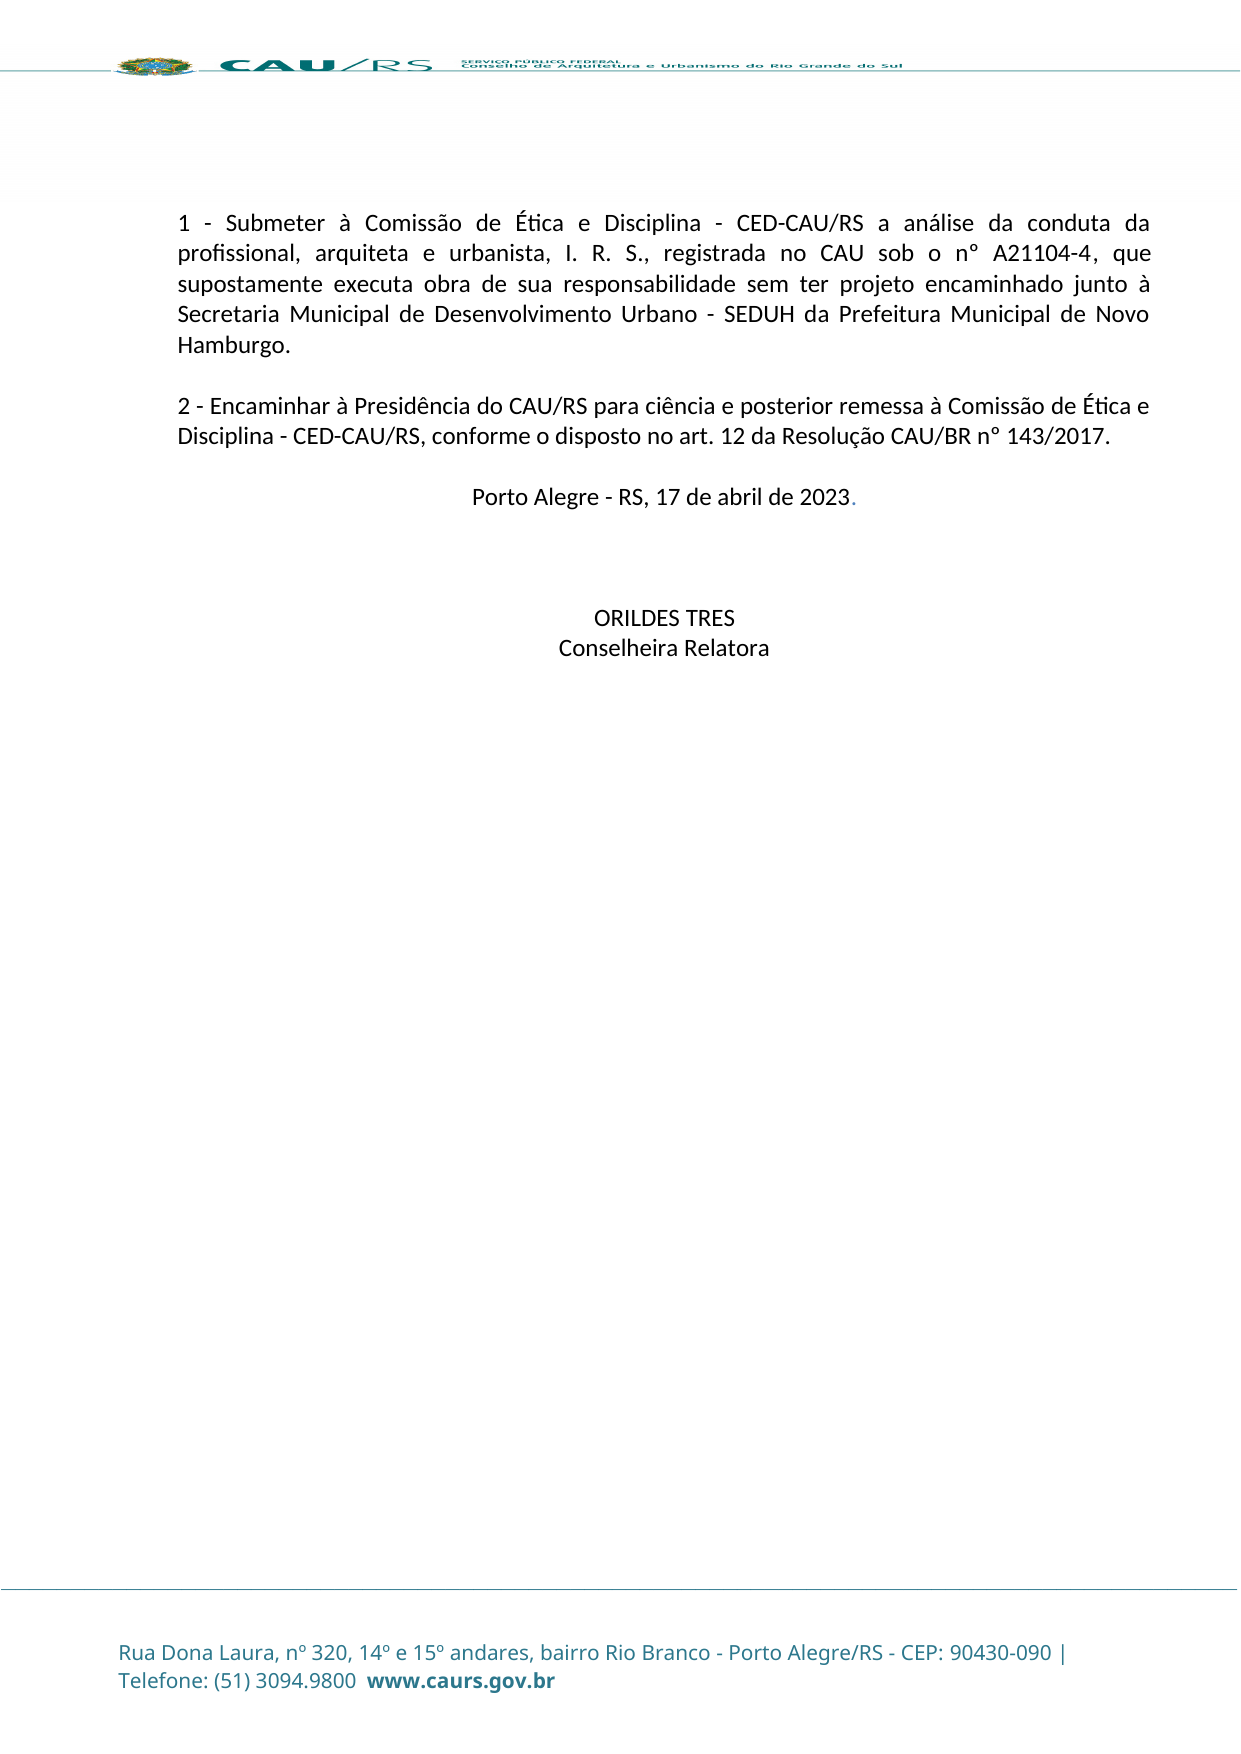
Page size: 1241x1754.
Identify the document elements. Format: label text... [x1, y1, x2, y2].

text 2 - Encaminhar à Presidência do CAU/RS para ciência e posterior remessa à Comissão de Ética e Disciplina - CED-CAU/RS, conforme o disposto no art. 12 da Resolução CAU/BR nº 143/2017. [177, 390, 1152, 451]
text ORILDES TRES [177, 602, 1152, 632]
text Conselheira Relatora [177, 632, 1152, 663]
text Porto Alegre - RS, 17 de abril de 2023. [177, 481, 1152, 512]
text 1 - Submeter à Comissão de Ética e Disciplina - CED-CAU/RS a análise da conduta da profissional, arquiteta e urbanista, I. R. S., registrada no CAU sob o nº A21104-4, que supostamente executa obra de sua responsabilidade sem ter projeto encaminhado junto à Secretaria Municipal de Desenvolvimento Urbano - SEDUH da Prefeitura Municipal de Novo Hamburgo. [177, 207, 1152, 359]
